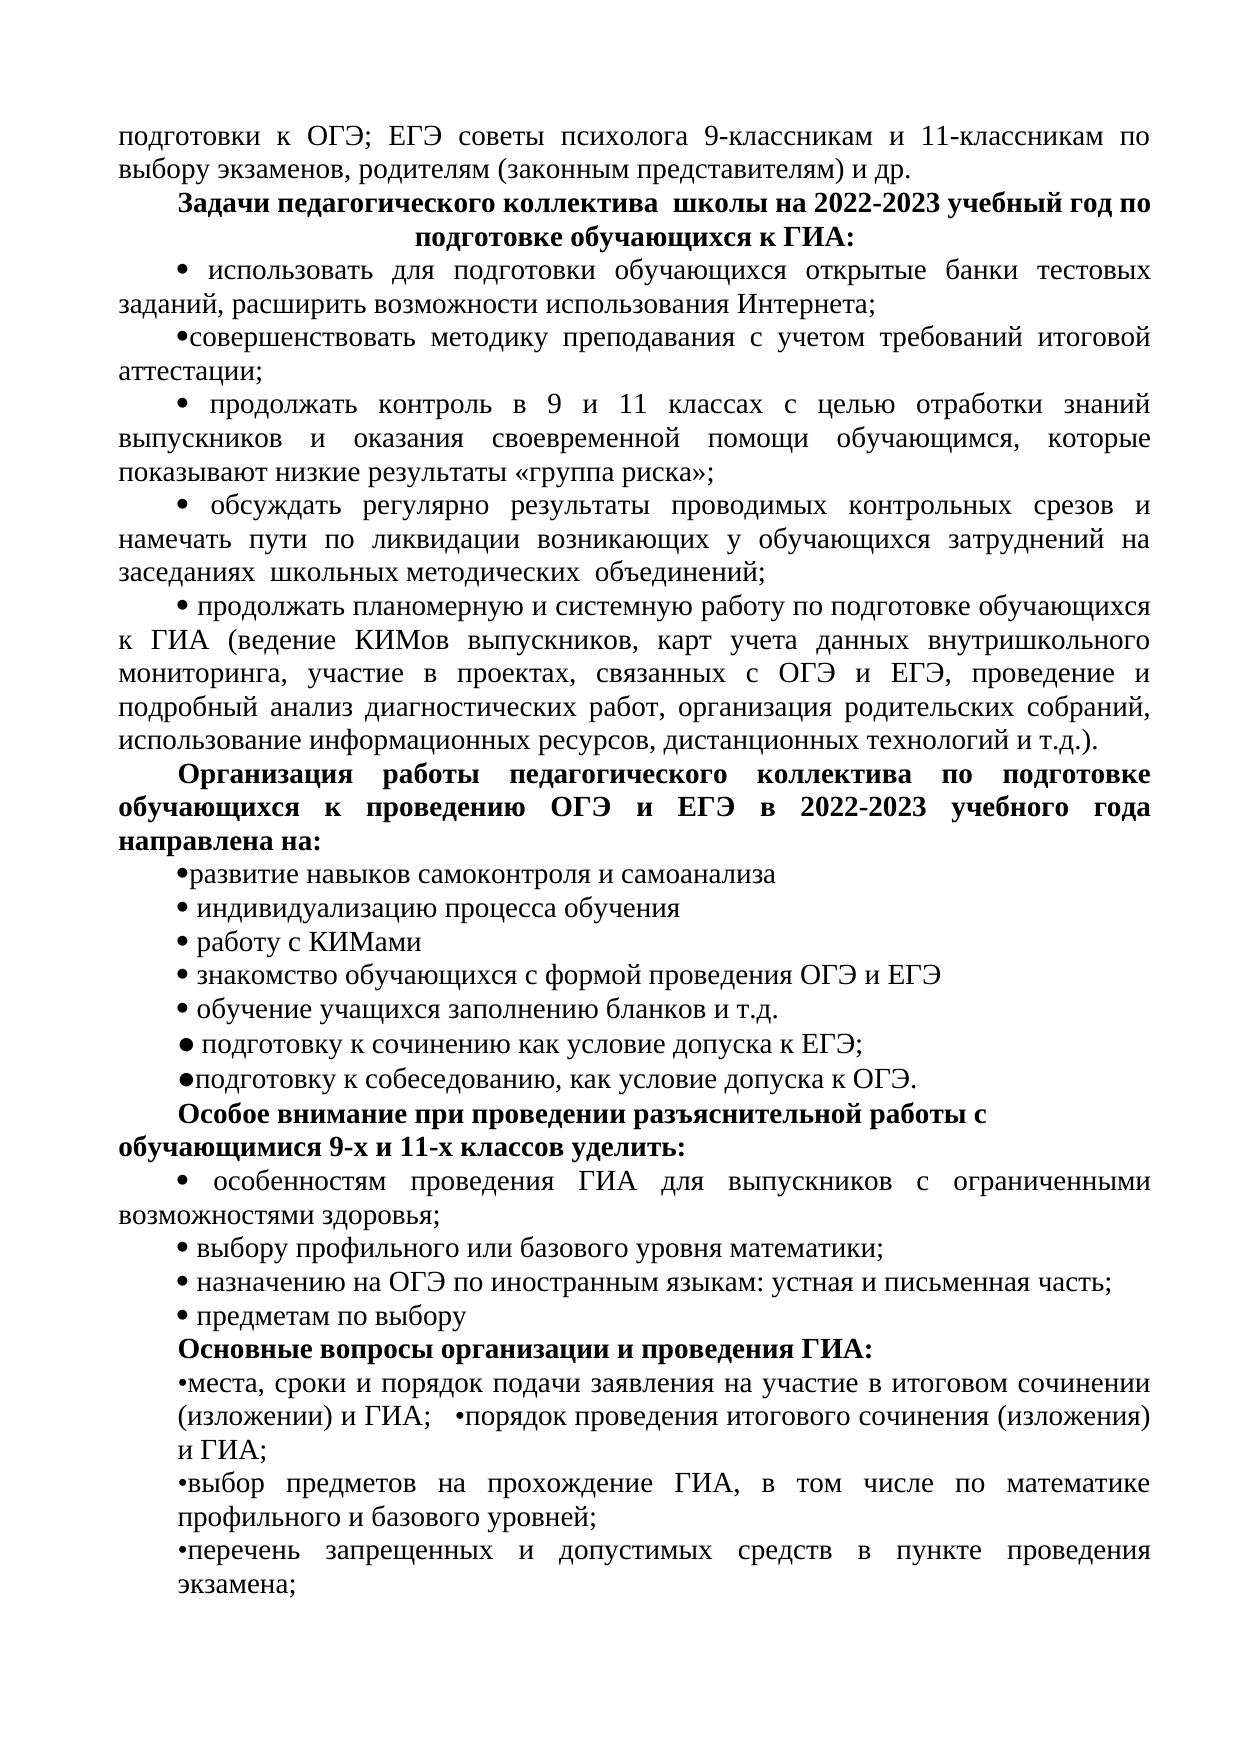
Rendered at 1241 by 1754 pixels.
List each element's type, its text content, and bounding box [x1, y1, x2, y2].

text · знакомство обучающихся с формой проведения ОГЭ и ЕГЭ [118, 957, 1152, 991]
text ·развитие навыков самоконтроля и самоанализа [118, 857, 1152, 890]
text · индивидуализацию процесса обучения [118, 890, 1152, 924]
text Организация работы педагогического коллектива по подготовке обучающихся к проведению ОГЭ и ЕГЭ в 2022-2023 учебного года направлена на: [118, 756, 1152, 857]
text подготовки к ОГЭ; ЕГЭ советы психолога 9-классникам и 11-классникам по выбору экзаменов, родителям (законным представителям) и др. [118, 118, 1152, 185]
text · продолжать планомерную и системную работу по подготовке обучающихся к ГИА (ведение КИМов выпускников, карт учета данных внутришкольного мониторинга, участие в проектах, связанных с ОГЭ и ЕГЭ, проведение и подробный анализ диагностических работ, организация родительских собраний, использование информационных ресурсов, дистанционных технологий и т.д.). [118, 588, 1152, 756]
text ·совершенствовать методику преподавания с учетом требований итоговой аттестации; [118, 319, 1152, 387]
text · работу с КИМами [118, 924, 1152, 957]
text · предметам по выбору [118, 1298, 1152, 1331]
text · особенностям проведения ГИА для выпускников с ограниченными возможностями здоровья; [118, 1163, 1152, 1230]
text ● подготовку к сочинению как условие допуска к ЕГЭ; [177, 1025, 1152, 1060]
text Основные вопросы организации и проведения ГИА: [118, 1331, 1152, 1365]
text Особое внимание при проведении разъяснительной работы с обучающимися 9-х и 11-х классов уделить: [118, 1096, 1152, 1163]
text •перечень запрещенных и допустимых средств в пункте проведения экзамена; [177, 1532, 1152, 1599]
text · назначению на ОГЭ по иностранным языкам: устная и письменная часть; [118, 1264, 1152, 1298]
text Задачи педагогического коллектива школы на 2022-2023 учебный год по подготовке обучающихся к ГИА: [118, 185, 1152, 252]
text · выбору профильного или базового уровня математики; [118, 1230, 1152, 1264]
text · обсуждать регулярно результаты проводимых контрольных срезов и намечать пути по ликвидации возникающих у обучающихся затруднений на заседаниях школьных методических объединений; [118, 487, 1152, 588]
text ●подготовку к собеседованию, как условие допуска к ОГЭ. [177, 1060, 1152, 1096]
text · обучение учащихся заполнению бланков и т.д. [118, 991, 1152, 1025]
text · продолжать контроль в 9 и 11 классах с целью отработки знаний выпускников и оказания своевременной помощи обучающимся, которые показывают низкие результаты «группа риска»; [118, 387, 1152, 487]
text •места, сроки и порядок подачи заявления на участие в итоговом сочинении (изложении) и ГИА; •порядок проведения итогового сочинения (изложения) и ГИА; [177, 1365, 1152, 1465]
text •выбор предметов на прохождение ГИА, в том числе по математике профильного и базового уровней; [177, 1465, 1152, 1532]
text · использовать для подготовки обучающихся открытые банки тестовых заданий, расширить возможности использования Интернета; [118, 252, 1152, 319]
